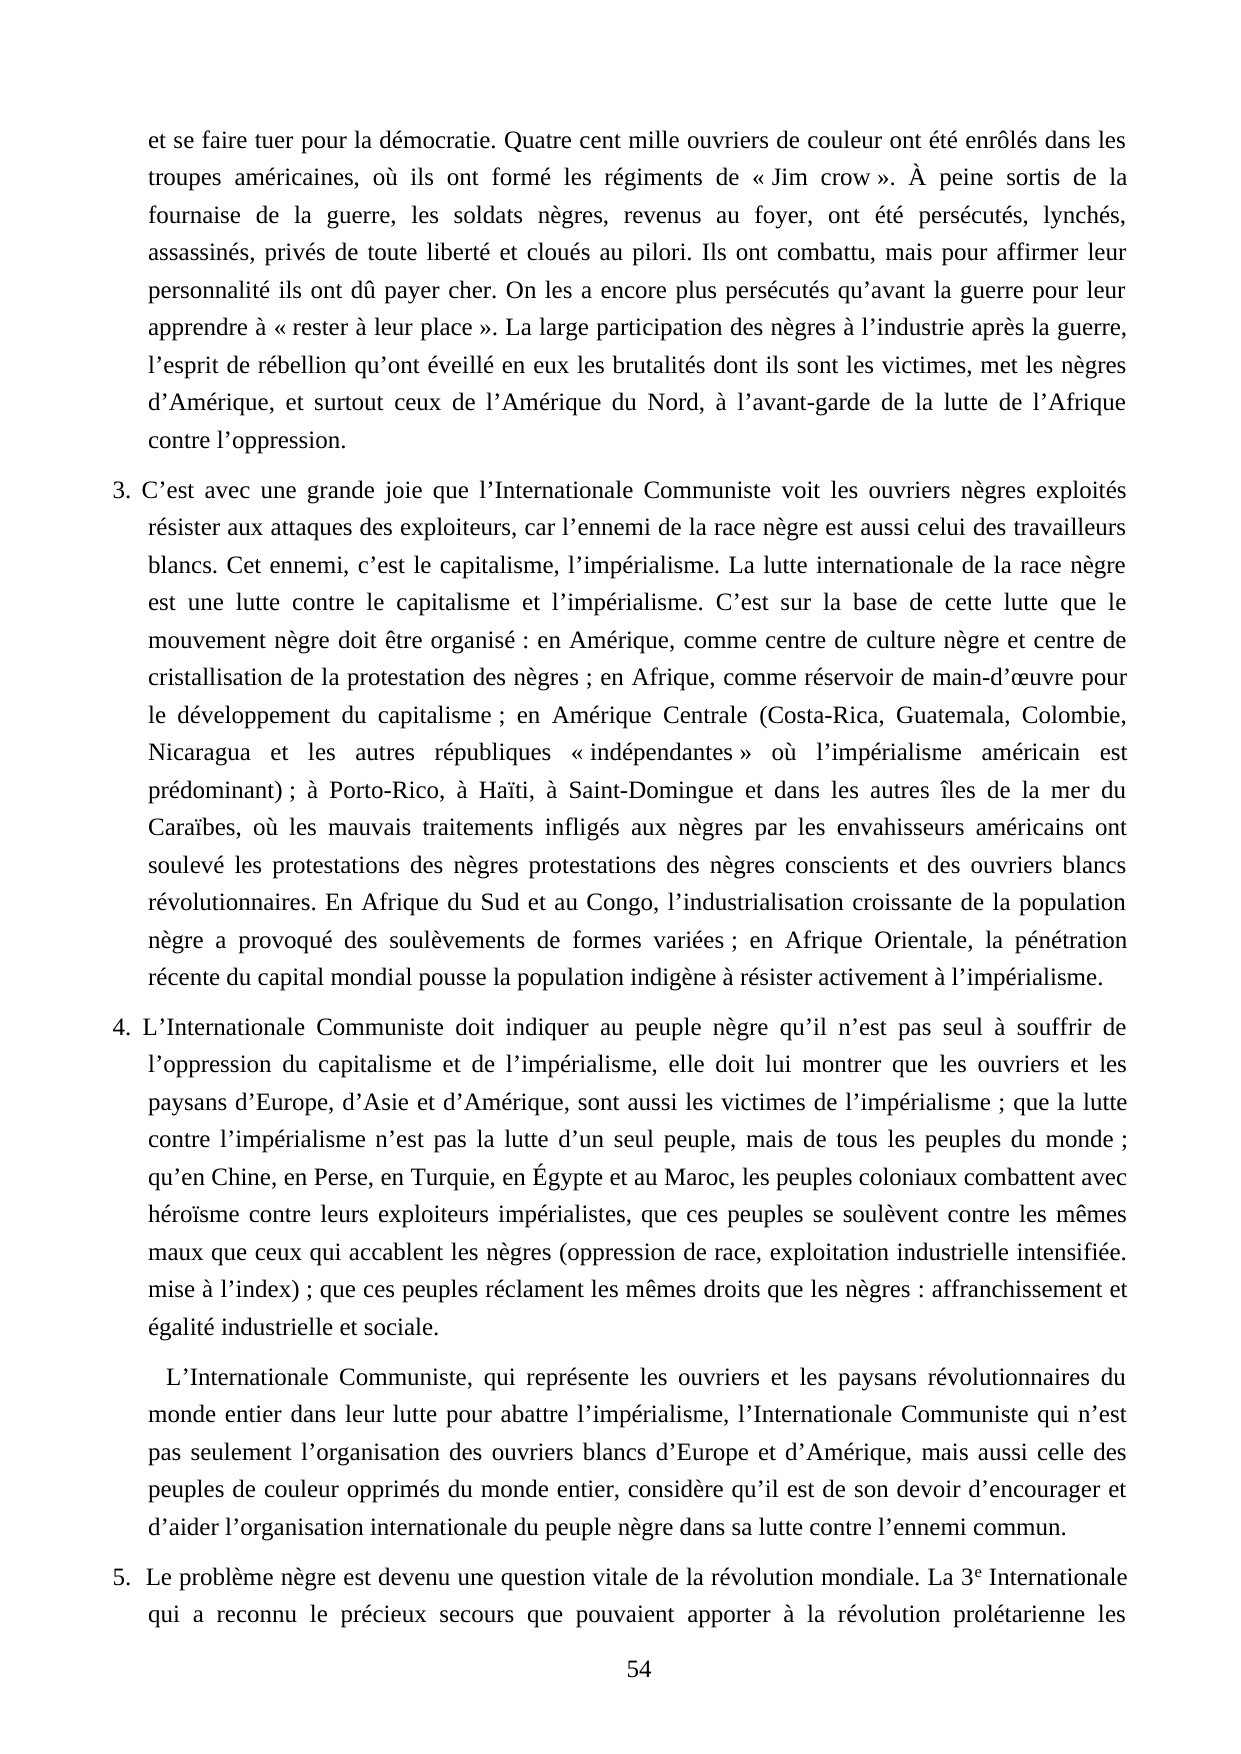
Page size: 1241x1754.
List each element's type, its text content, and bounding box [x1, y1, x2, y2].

text et se faire tuer pour la démocratie. Quatre cent mille ouvriers de couleur ont été enrôlés dans les troupes américaines, où ils ont formé les régiments de « Jim crow ». À peine sortis de la fournaise de la guerre, les soldats nègres, revenus au foyer, ont été persécutés, lynchés, assassinés, privés de toute liberté et cloués au pilori. Ils ont combattu, mais pour affirmer leur personnalité ils ont dû payer cher. On les a encore plus persécutés qu’avant la guerre pour leur apprendre à « rester à leur place ». La large participation des nègres à l’industrie après la guerre, l’esprit de rébellion qu’ont éveillé en eux les brutalités dont ils sont les victimes, met les nègres d’Amérique, et surtout ceux de l’Amérique du Nord, à l’avant-garde de la lutte de l’Afrique contre l’oppression. [112, 118, 1128, 456]
text 3. C’est avec une grande joie que l’Internationale Communiste voit les ouvriers nègres exploités résister aux attaques des exploiteurs, car l’ennemi de la race nègre est aussi celui des travailleurs blancs. Cet ennemi, c’est le capitalisme, l’impérialisme. La lutte internationale de la race nègre est une lutte contre le capitalisme et l’impérialisme. C’est sur la base de cette lutte que le mouvement nègre doit être organisé : en Amérique, comme centre de culture nègre et centre de cristallisation de la protestation des nègres ; en Afrique, comme réservoir de main-d’œuvre pour le développement du capitalisme ; en Amérique Centrale (Costa-Rica, Guatemala, Colombie, Nicaragua et les autres républiques « indépendantes » où l’impérialisme américain est prédominant) ; à Porto-Rico, à Haïti, à Saint-Domingue et dans les autres îles de la mer du Caraïbes, où les mauvais traitements infligés aux nègres par les envahisseurs américains ont soulevé les protestations des nègres protestations des nègres conscients et des ouvriers blancs révolutionnaires. En Afrique du Sud et au Congo, l’industrialisation croissante de la population nègre a provoqué des soulèvements de formes variées ; en Afrique Orientale, la pénétration récente du capital mondial pousse la population indigène à résister activement à l’impérialisme. [112, 468, 1128, 993]
text 4. L’Internationale Communiste doit indiquer au peuple nègre qu’il n’est pas seul à souffrir de l’oppression du capitalisme et de l’impérialisme, elle doit lui montrer que les ouvriers et les paysans d’Europe, d’Asie et d’Amérique, sont aussi les victimes de l’impérialisme ; que la lutte contre l’impérialisme n’est pas la lutte d’un seul peuple, mais de tous les peuples du monde ; qu’en Chine, en Perse, en Turquie, en Égypte et au Maroc, les peuples coloniaux combattent avec héroïsme contre leurs exploiteurs impérialistes, que ces peuples se soulèvent contre les mêmes maux que ceux qui accablent les nègres (oppression de race, exploitation industrielle intensifiée. mise à l’index) ; que ces peuples réclament les mêmes droits que les nègres : affranchissement et égalité industrielle et sociale. [112, 1005, 1128, 1343]
text 5. Le problème nègre est devenu une question vitale de la révolution mondiale. La 3e Internationale qui a reconnu le précieux secours que pouvaient apporter à la révolution prolétarienne les [112, 1555, 1128, 1630]
text L’Internationale Communiste, qui représente les ouvriers et les paysans révolutionnaires du monde entier dans leur lutte pour abattre l’impérialisme, l’Internationale Communiste qui n’est pas seulement l’organisation des ouvriers blancs d’Europe et d’Amérique, mais aussi celle des peuples de couleur opprimés du monde entier, considère qu’il est de son devoir d’encourager et d’aider l’organisation internationale du peuple nègre dans sa lutte contre l’ennemi commun. [112, 1355, 1128, 1543]
